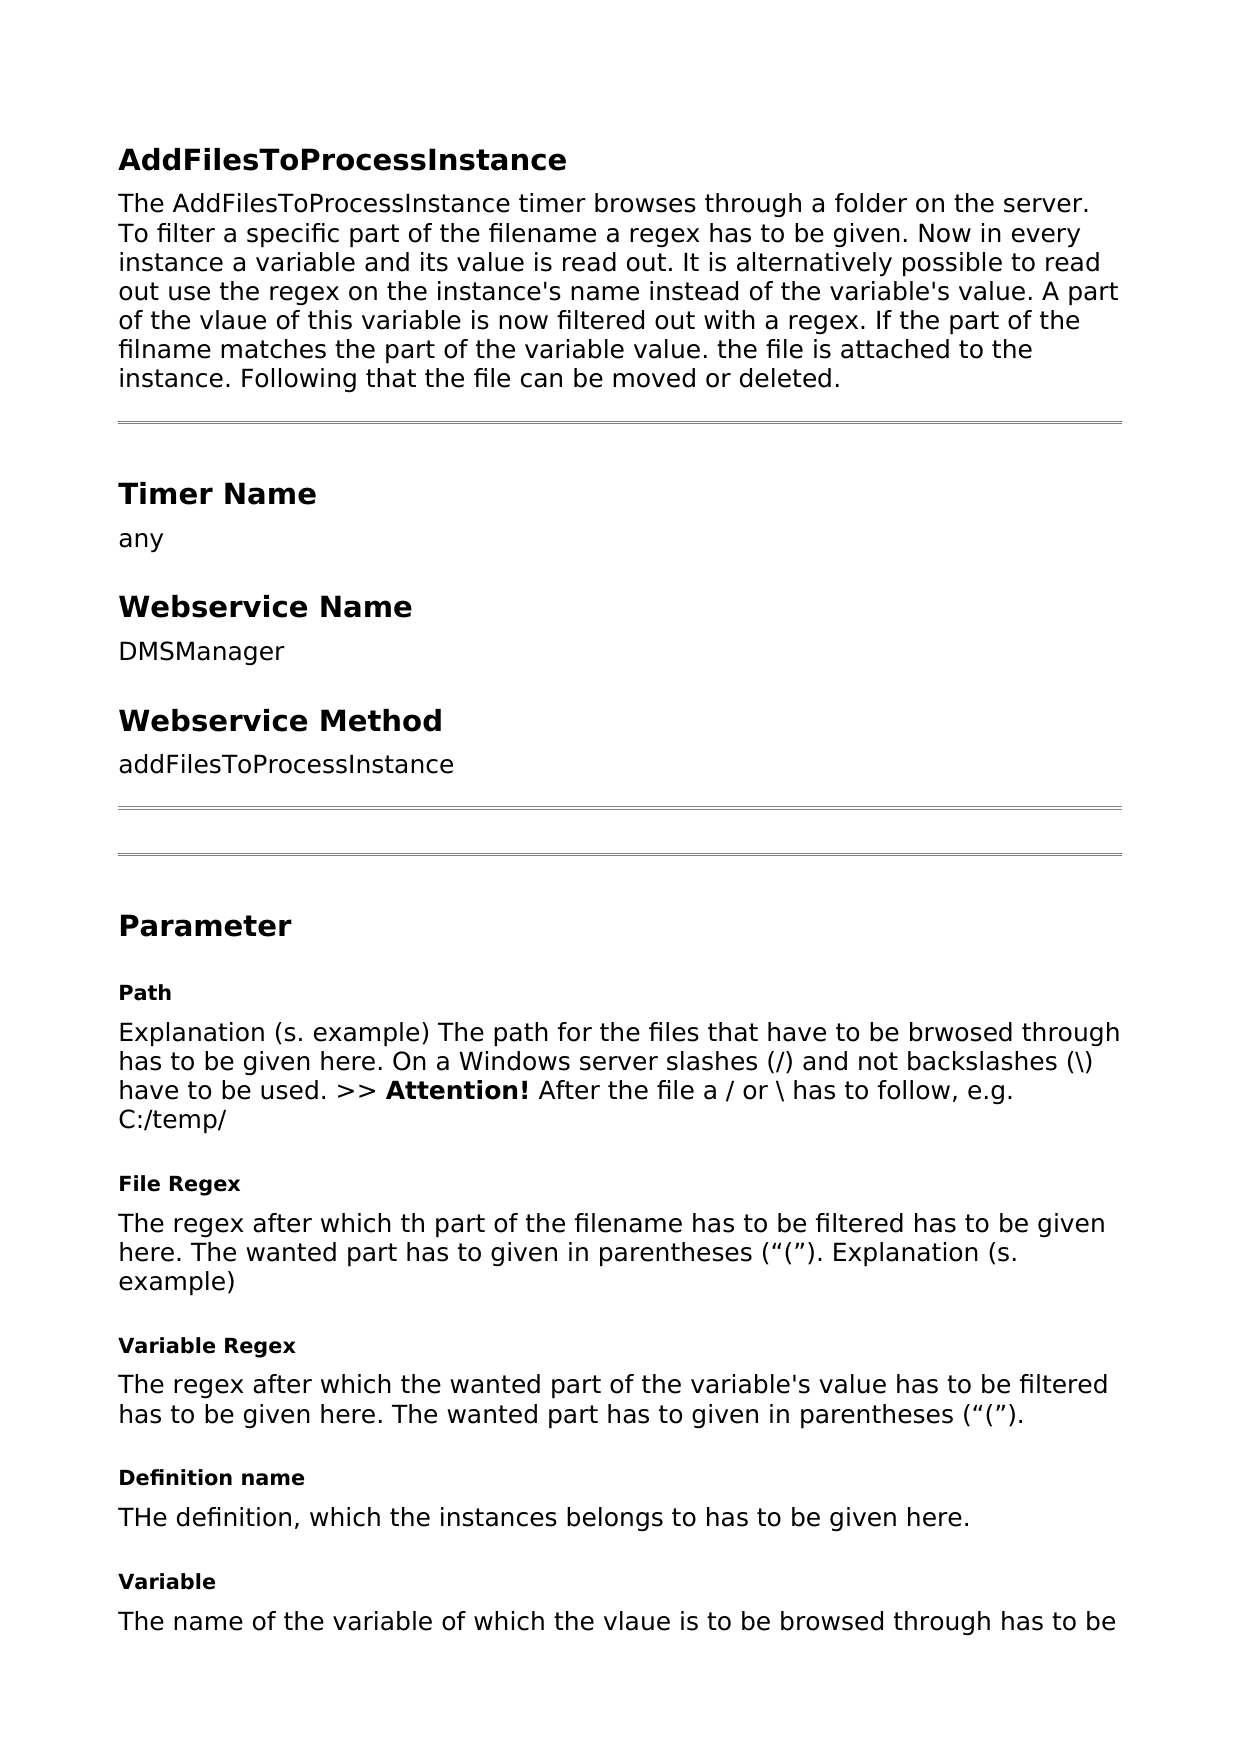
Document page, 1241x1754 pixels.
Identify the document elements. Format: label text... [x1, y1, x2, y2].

subtitle Variable Regex [118, 1334, 1122, 1358]
subtitle Webservice Method [118, 704, 1122, 738]
text Explanation (s. example) The path for the files that have to be brwosed through has to be given here. On a Windows server slashes (/) and not backslashes (\) have to be used. >> Attention! After the file a / or \ has to follow, e.g. C:/temp/ [118, 1018, 1122, 1134]
text The regex after which th part of the filename has to be filtered has to be given here. The wanted part has to given in parentheses (“(”). Explanation (s. example) [118, 1209, 1122, 1296]
text DMSManager [118, 637, 1122, 666]
text addFilesToProcessInstance [118, 750, 1122, 779]
subtitle Webservice Name [118, 591, 1122, 625]
subtitle Path [118, 981, 1122, 1005]
text The name of the variable of which the vlaue is to be browsed through has to be [118, 1607, 1122, 1636]
subtitle AddFilesToProcessInstance [118, 143, 1122, 177]
text THe definition, which the instances belongs to has to be given here. [118, 1503, 1122, 1532]
text The AddFilesToProcessInstance timer browses through a folder on the server. To filter a specific part of the filename a regex has to be given. Now in every instance a variable and its value is read out. It is alternatively possible to read out use the regex on the instance's name instead of the variable's value. A part of the vlaue of this variable is now filtered out with a regex. If the part of the filname matches the part of the variable value. the file is attached to the instance. Following that the file can be moved or deleted. [118, 189, 1122, 394]
text any [118, 524, 1122, 553]
subtitle Variable [118, 1570, 1122, 1594]
subtitle Parameter [118, 910, 1122, 944]
text The regex after which the wanted part of the variable's value has to be filtered has to be given here. The wanted part has to given in parentheses (“(”). [118, 1371, 1122, 1429]
subtitle File Regex [118, 1172, 1122, 1196]
subtitle Definition name [118, 1466, 1122, 1491]
subtitle Timer Name [118, 478, 1122, 512]
